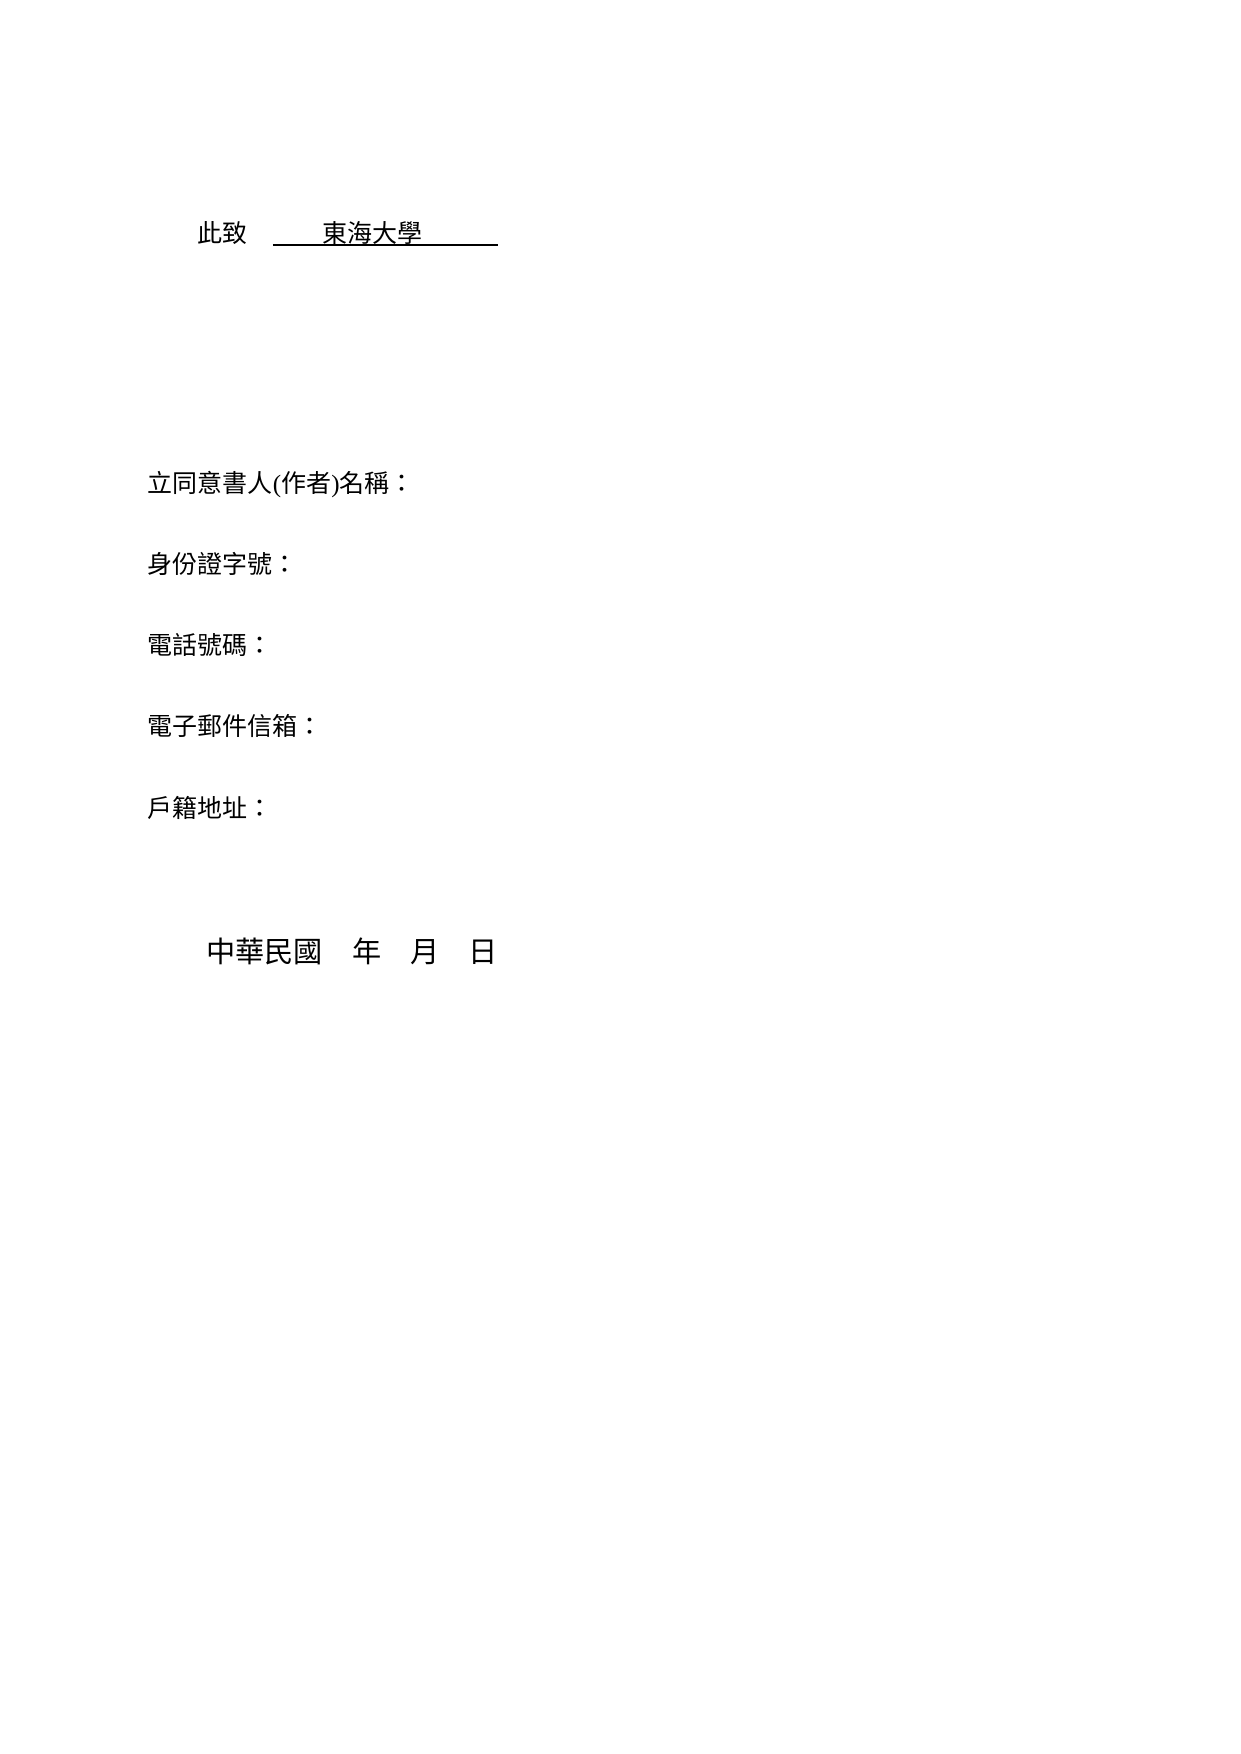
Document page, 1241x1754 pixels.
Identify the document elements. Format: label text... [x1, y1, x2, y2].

text 戶籍地址： [148, 764, 1092, 827]
text 此致 東海大學 [148, 189, 1092, 252]
text 電話號碼： [148, 602, 1092, 664]
text 立同意書人(作者)名稱： [148, 439, 1092, 502]
text 中華民國 年 月 日 [148, 908, 1092, 971]
text 身份證字號： [148, 521, 1092, 583]
text 電子郵件信箱： [148, 683, 1092, 746]
